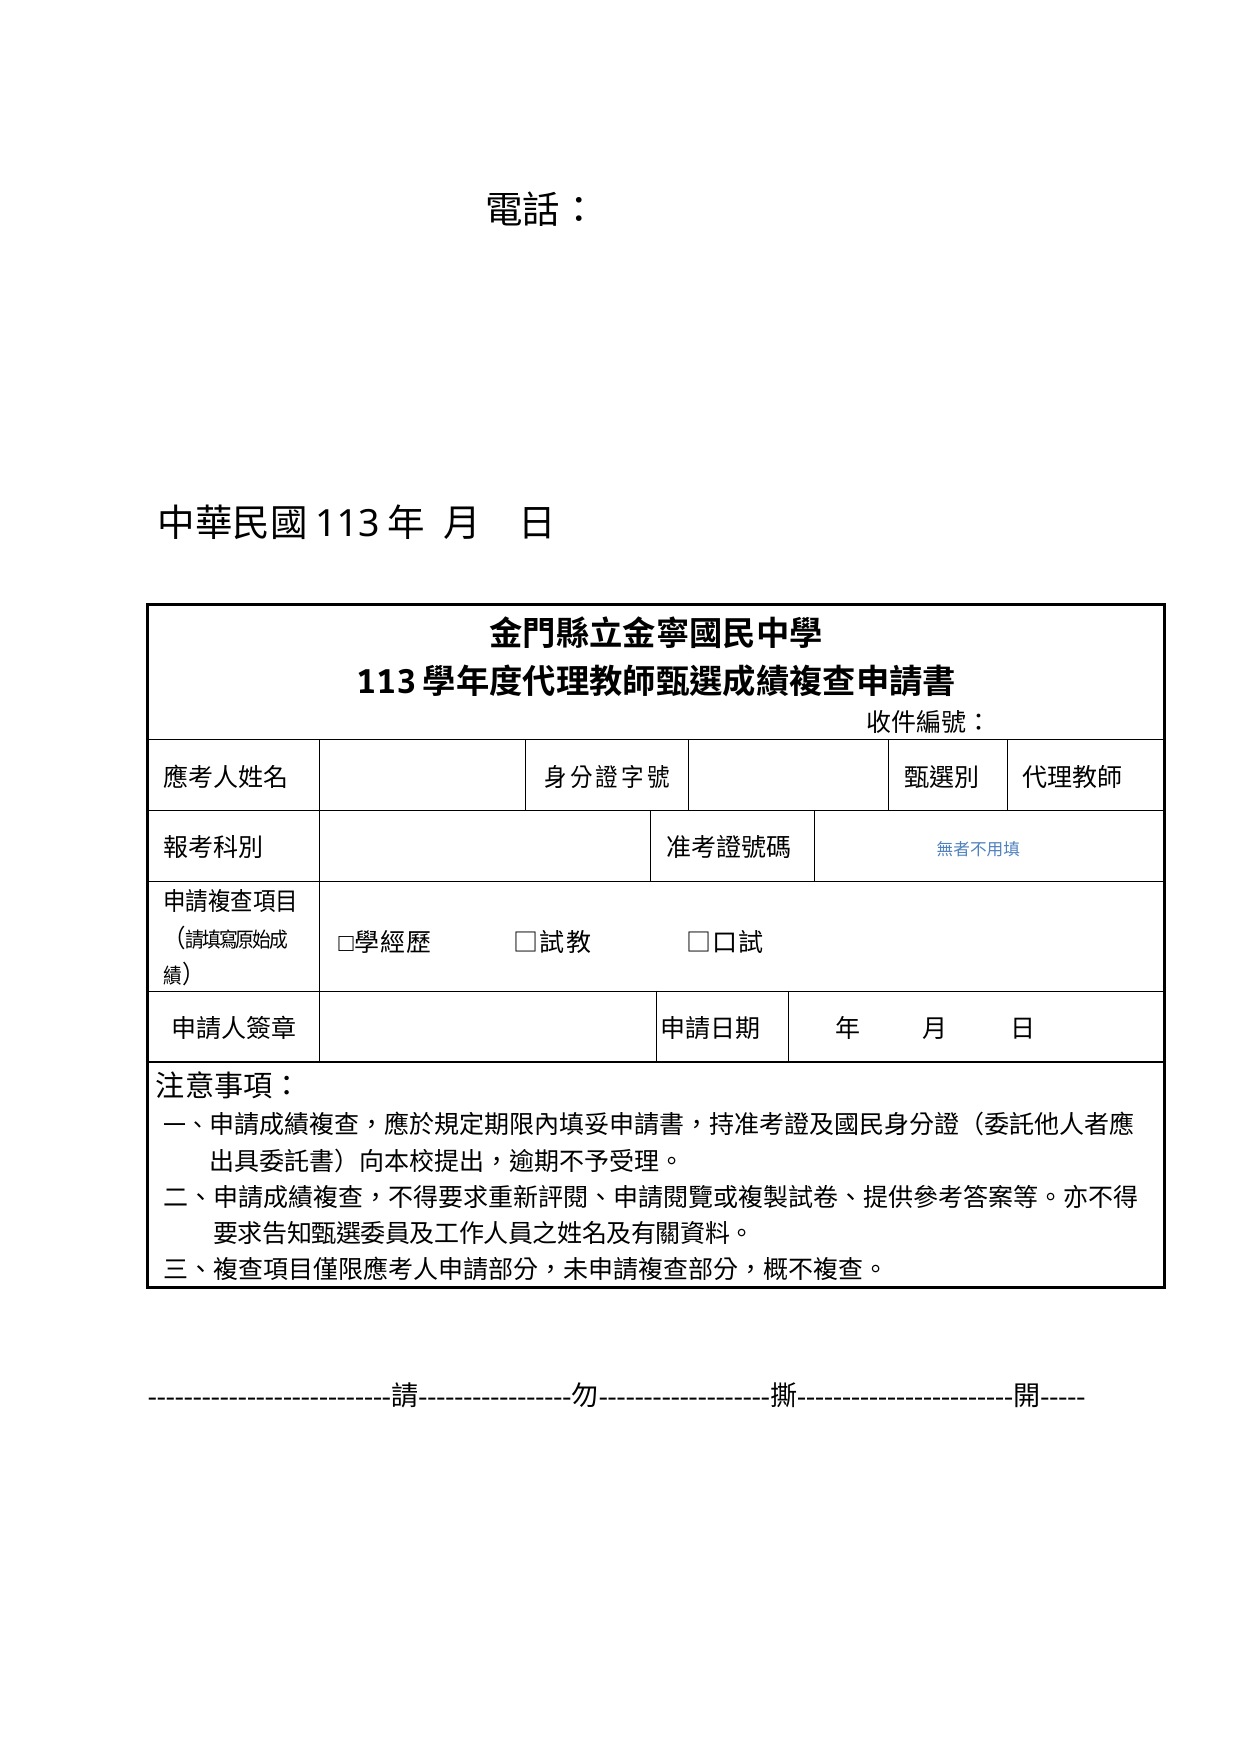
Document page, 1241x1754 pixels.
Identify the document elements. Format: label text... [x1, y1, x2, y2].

table_cell 甄選別 [889, 740, 1007, 810]
table_cell [689, 740, 888, 810]
table_cell 年 月 日 [789, 992, 1163, 1061]
table_cell 無者不用填 [815, 811, 1163, 881]
table_cell [320, 811, 650, 881]
table_cell 代理教師 [1008, 740, 1163, 810]
table_cell 申請日期 [657, 992, 788, 1061]
table_cell [320, 740, 525, 810]
table_header 金門縣立金寧國民中學 113學年度代理教師甄選成績複查申請書 收件編號： [149, 606, 1163, 739]
table_cell [320, 992, 656, 1061]
table_cell □學經歷 □試教 □口試 [320, 882, 1163, 991]
table_cell 申請複查項目（請填寫原始成績） [149, 882, 319, 991]
table_cell 應考人姓名 [149, 740, 319, 810]
table_cell 報考科別 [149, 811, 319, 881]
table_cell 准考證號碼 [651, 811, 814, 881]
table_cell 身分證字號 [526, 740, 688, 810]
table_cell 申請人簽章 [149, 992, 319, 1061]
table_cell 注意事項： 一、申請成績複查，應於規定期限內填妥申請書，持准考證及國民身分證（委託他人者應出具委託書）向本校提出，逾期不予受理。 二、申請成績複查，不得要求重新評閱、申請閱覽或複製試卷、提供參考答案等。亦不得要求告知甄選委員及工作人員之姓名及有關資料。 三、複查項目僅限應考人申請部分，未申請複查部分，概不複查。 [149, 1063, 1163, 1286]
text 電話： [148, 166, 1092, 228]
text ---------------------------請-----------------勿-------------------撕------------------------開----- [148, 1352, 1092, 1414]
text 中華民國113年 月 日 [148, 478, 1092, 541]
